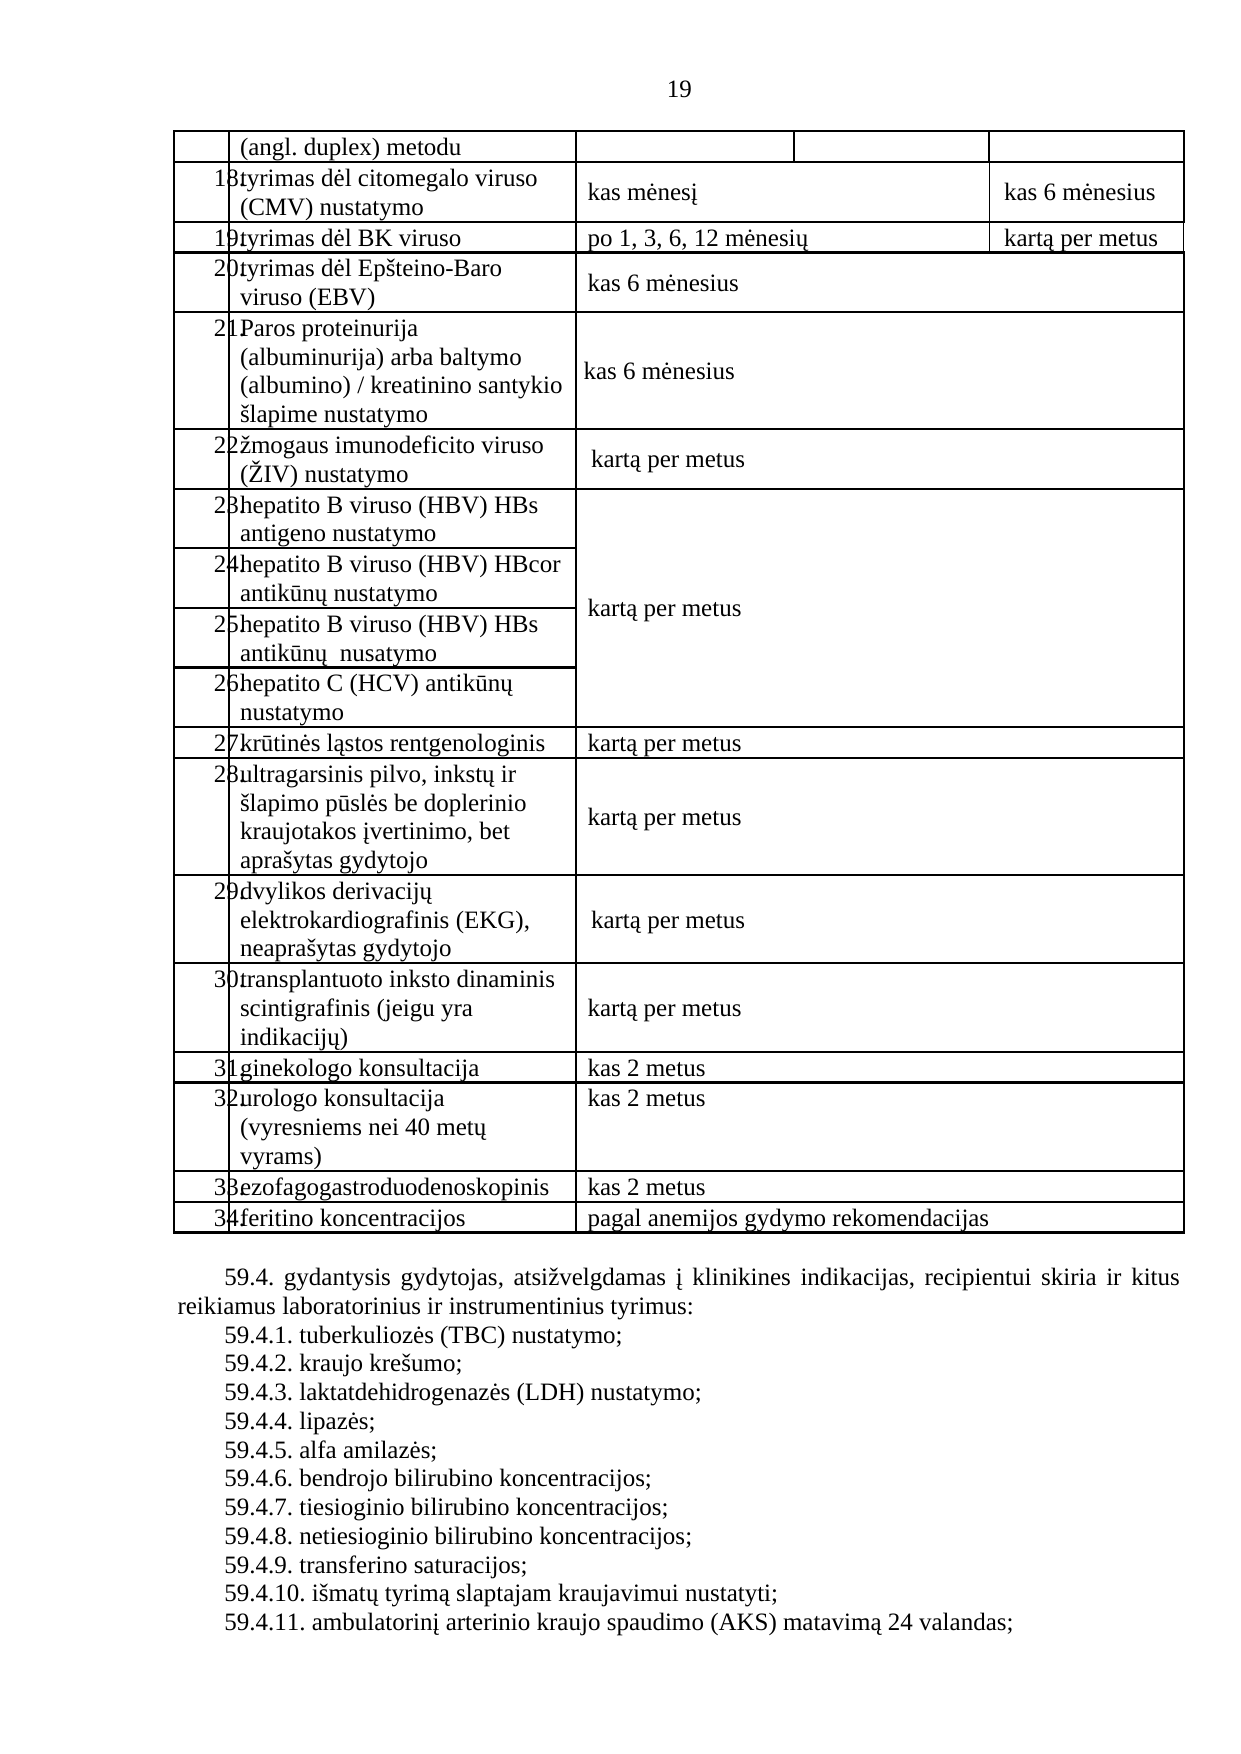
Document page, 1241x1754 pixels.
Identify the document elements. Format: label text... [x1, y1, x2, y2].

table_cell transplantuoto inksto dinaminis scintigrafinis (jeigu yra indikacijų) [230, 964, 575, 1051]
table_cell tyrimas dėl Epšteino-Baro viruso (EBV) [230, 254, 575, 311]
text 59.4.3. laktatdehidrogenazės (LDH) nustatymo; [177, 1377, 1181, 1406]
table_cell kas mėnesį [577, 163, 989, 221]
table_cell kartą per metus [577, 964, 1183, 1051]
text 59.4.11. ambulatorinį arterinio kraujo spaudimo (AKS) matavimą 24 valandas; [177, 1607, 1181, 1636]
table_cell kartą per metus [577, 430, 1183, 488]
text 59.4.2. kraujo krešumo; [177, 1348, 1181, 1377]
table_cell pagal anemijos gydymo rekomendacijas [577, 1203, 1183, 1231]
table_cell kartą per metus [990, 223, 1183, 251]
table_cell kartą per metus [577, 759, 1183, 874]
table_cell 23. [175, 490, 228, 547]
table_cell 26. [175, 669, 228, 726]
table_cell kartą per metus [577, 876, 1183, 962]
table_cell hepatito B viruso (HBV) HBs antigeno nustatymo [230, 490, 575, 547]
table_cell kas 2 metus [577, 1053, 1183, 1081]
table_cell dvylikos derivacijų elektrokardiografinis (EKG), neaprašytas gydytojo [230, 876, 575, 962]
table_cell 20. [175, 254, 228, 311]
table_cell [577, 132, 793, 161]
table_cell urologo konsultacija (vyresniems nei 40 metų vyrams) [230, 1084, 575, 1170]
text 59.4.7. tiesioginio bilirubino koncentracijos; [177, 1492, 1181, 1521]
table_cell 33. [175, 1172, 228, 1201]
table_cell Paros proteinurija (albuminurija) arba baltymo (albumino) / kreatinino santykio šlapime nustatymo [230, 313, 575, 428]
table_cell ginekologo konsultacija [230, 1053, 575, 1081]
table_cell kas 2 metus [577, 1172, 1183, 1201]
table_cell hepatito B viruso (HBV) HBcor antikūnų nustatymo [230, 549, 575, 607]
table_cell 31. [175, 1053, 228, 1081]
table_cell 32. [175, 1084, 228, 1170]
text 59.4.1. tuberkuliozės (TBC) nustatymo; [177, 1320, 1181, 1348]
text 59.4. gydantysis gydytojas, atsižvelgdamas į klinikines indikacijas, recipientui skiria ir kitus reikiamus laboratorinius ir instrumentinius tyrimus: [177, 1262, 1181, 1320]
table_cell 17. [175, 132, 228, 161]
table_cell kartą per metus [577, 490, 1183, 726]
table_cell 29. [175, 876, 228, 962]
text 59.4.6. bendrojo bilirubino koncentracijos; [177, 1463, 1181, 1492]
table_cell po 1, 3, 6, 12 mėnesių [577, 223, 989, 251]
text 59.4.5. alfa amilazės; [177, 1435, 1181, 1463]
table_cell 28. [175, 759, 228, 874]
table_cell ezofagogastroduodenoskopinis [230, 1172, 575, 1201]
table_cell 21. [175, 313, 228, 428]
text 59.4.10. išmatų tyrimą slaptajam kraujavimui nustatyti; [177, 1578, 1181, 1607]
table_cell kartą per metus [577, 728, 1183, 757]
table_cell [990, 132, 1183, 161]
table_cell 22. [175, 430, 228, 488]
table_cell kas 6 mėnesius [990, 163, 1183, 221]
table_cell žmogaus imunodeficito viruso (ŽIV) nustatymo [230, 430, 575, 488]
table_cell 24. [175, 549, 228, 607]
table_cell tyrimas dėl citomegalo viruso (CMV) nustatymo [230, 163, 575, 221]
table_cell 25. [175, 609, 228, 666]
table_cell hepatito B viruso (HBV) HBs antikūnų nusatymo [230, 609, 575, 666]
table_cell krūtinės ląstos rentgenologinis [230, 728, 575, 757]
table_cell 27. [175, 728, 228, 757]
table_cell 19. [175, 223, 228, 251]
table_cell 30. [175, 964, 228, 1051]
table_cell feritino koncentracijos [230, 1203, 575, 1231]
table_cell kas 6 mėnesius [577, 254, 1183, 311]
table_cell 34. [175, 1203, 228, 1231]
text 59.4.8. netiesioginio bilirubino koncentracijos; [177, 1521, 1181, 1550]
table_cell hepatito C (HCV) antikūnų nustatymo [230, 669, 575, 726]
text 59.4.9. transferino saturacijos; [177, 1550, 1181, 1578]
table_cell kas 6 mėnesius [577, 313, 1183, 428]
table_cell [795, 132, 988, 161]
table_cell ultragarsinis pilvo, inkstų ir šlapimo pūslės be doplerinio kraujotakos įvertinimo, bet aprašytas gydytojo [230, 759, 575, 874]
table_cell kas 2 metus [577, 1084, 1183, 1170]
table_cell tyrimas dėl BK viruso [230, 223, 575, 251]
text 59.4.4. lipazės; [177, 1406, 1181, 1435]
table_cell transplantuoto inksto tyrimas dopleriu ir dvigubo skenavimo (angl. duplex) metodu [230, 132, 575, 161]
table_cell 18. [175, 163, 228, 221]
